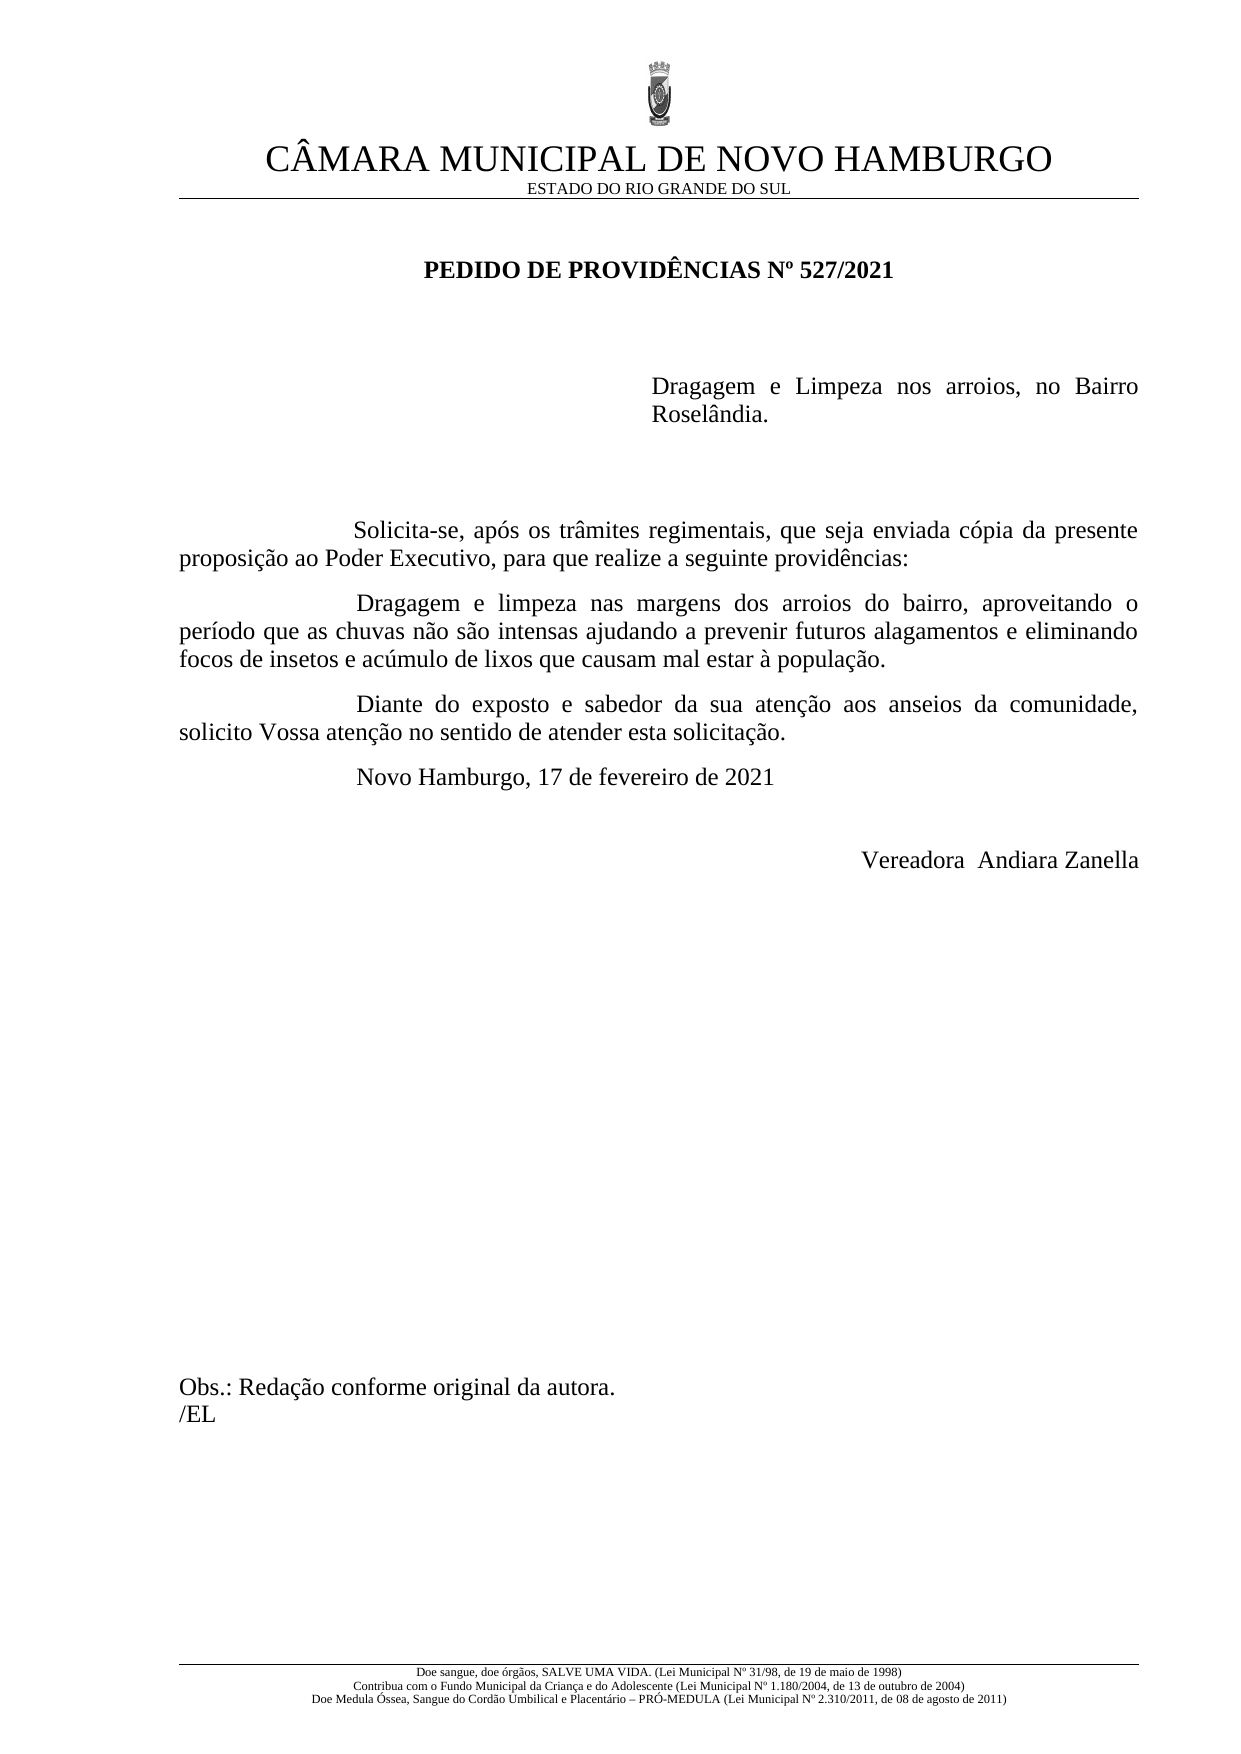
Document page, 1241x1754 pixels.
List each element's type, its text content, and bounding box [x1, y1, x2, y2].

text PEDIDO DE PROVIDÊNCIAS Nº 527/2021 [179, 256, 1139, 284]
text Diante do exposto e sabedor da sua atenção aos anseios da comunidade, solicito Vossa atenção no sentido de atender esta solicitação. [179, 690, 1139, 746]
text Vereadora Andiara Zanella [179, 846, 1139, 874]
text Novo Hamburgo, 17 de fevereiro de 2021 [179, 763, 1139, 791]
text Dragagem e Limpeza nos arroios, no Bairro Roselândia. [651, 372, 1139, 428]
text Dragagem e limpeza nas margens dos arroios do bairro, aproveitando o período que as chuvas não são intensas ajudando a prevenir futuros alagamentos e eliminando focos de insetos e acúmulo de lixos que causam mal estar à população. [179, 589, 1139, 672]
text /EL [179, 1401, 1139, 1428]
text Obs.: Redação conforme original da autora. [179, 1373, 1139, 1401]
text Solicita-se, após os trâmites regimentais, que seja enviada cópia da presente proposição ao Poder Executivo, para que realize a seguinte providências: [179, 516, 1139, 572]
